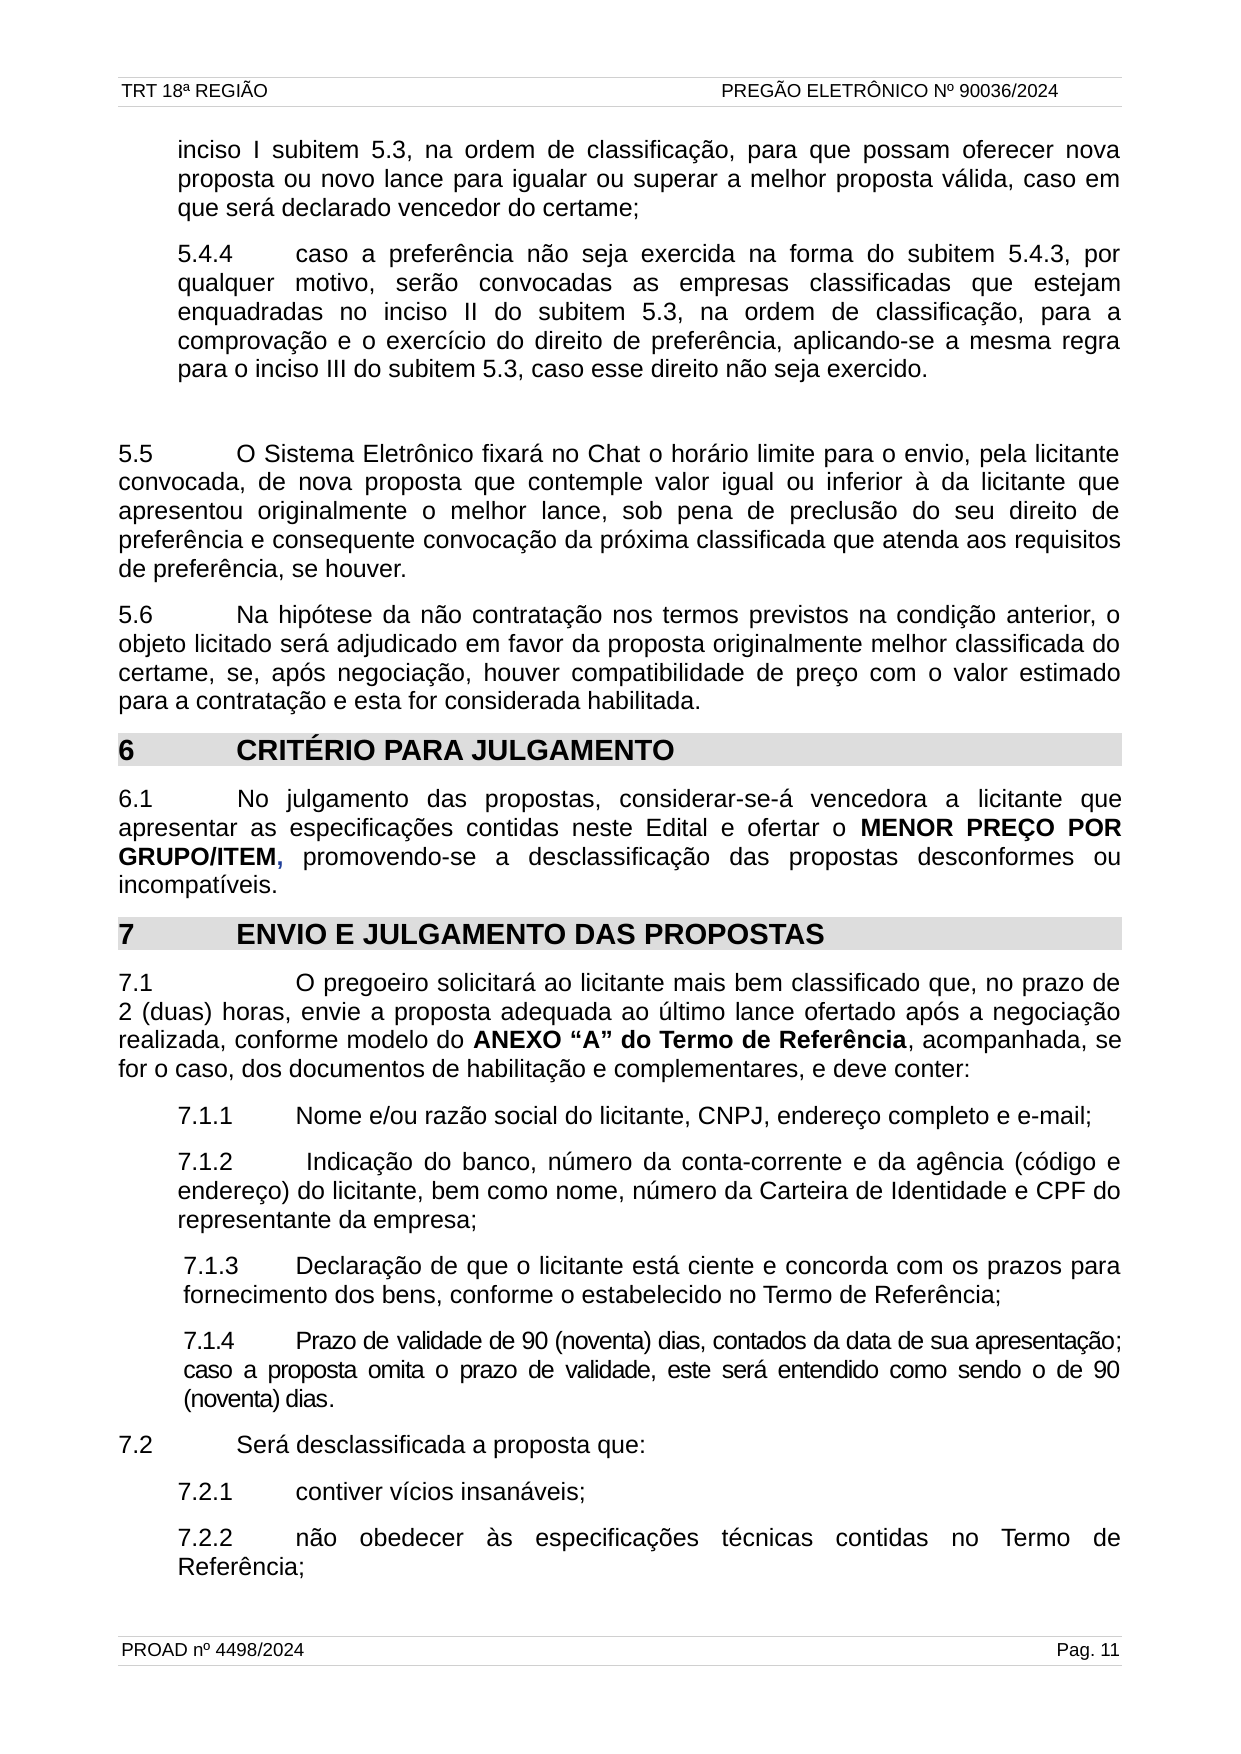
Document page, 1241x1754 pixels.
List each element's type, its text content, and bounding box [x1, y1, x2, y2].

text 6 CRITÉRIO PARA JULGAMENTO [118, 733, 1122, 766]
text 7.2.1 contiver vícios insanáveis; [177, 1477, 1122, 1505]
text 5.6 Na hipótese da não contratação nos termos previstos na condição anterior, o objeto licitado será adjudicado em favor da proposta originalmente melhor classificada do certame, se, após negociação, houver compatibilidade de preço com o valor estimado para a contratação e esta for considerada habilitada. [118, 600, 1122, 715]
text 7.1 O pregoeiro solicitará ao licitante mais bem classificado que, no prazo de 2 (duas) horas, envie a proposta adequada ao último lance ofertado após a negociação realizada, conforme modelo do ANEXO “A” do Termo de Referência, acompanhada, se for o caso, dos documentos de habilitação e complementares, e deve conter: [118, 968, 1122, 1083]
text 7.1.1 Nome e/ou razão social do licitante, CNPJ, endereço completo e e-mail; [177, 1101, 1122, 1129]
text 7.1.3 Declaração de que o licitante está ciente e concorda com os prazos para fornecimento dos bens, conforme o estabelecido no Termo de Referência; [183, 1251, 1122, 1308]
text 5.4.4 caso a preferência não seja exercida na forma do subitem 5.4.3, por qualquer motivo, serão convocadas as empresas classificadas que estejam enquadradas no inciso II do subitem 5.3, na ordem de classificação, para a comprovação e o exercício do direito de preferência, aplicando-se a mesma regra para o inciso III do subitem 5.3, caso esse direito não seja exercido. [177, 239, 1122, 383]
text 5.5 O Sistema Eletrônico fixará no Chat o horário limite para o envio, pela licitante convocada, de nova proposta que contemple valor igual ou inferior à da licitante que apresentou originalmente o melhor lance, sob pena de preclusão do seu direito de preferência e consequente convocação da próxima classificada que atenda aos requisitos de preferência, se houver. [118, 438, 1122, 582]
text 7.1.2 Indicação do banco, número da conta-corrente e da agência (código e endereço) do licitante, bem como nome, número da Carteira de Identidade e CPF do representante da empresa; [177, 1147, 1122, 1233]
text 7.2.2 não obedecer às especificações técnicas contidas no Termo de Referência; [177, 1523, 1122, 1581]
text 7.2 Será desclassificada a proposta que: [118, 1430, 1122, 1459]
text inciso I subitem 5.3, na ordem de classificação, para que possam oferecer nova proposta ou novo lance para igualar ou superar a melhor proposta válida, caso em que será declarado vencedor do certame; [177, 136, 1122, 222]
text 7 ENVIO E JULGAMENTO DAS PROPOSTAS [118, 917, 1122, 950]
text 7.1.4 Prazo de validade de 90 (noventa) dias, contados da data de sua apresentação; caso a proposta omita o prazo de validade, este será entendido como sendo o de 90 (noventa) dias. [183, 1326, 1122, 1412]
text 6.1 No julgamento das propostas, considerar-se-á vencedora a licitante que apresentar as especificações contidas neste Edital e ofertar o MENOR PREÇO POR GRUPO/ITEM, promovendo-se a desclassificação das propostas desconformes ou incompatíveis. [118, 784, 1122, 899]
